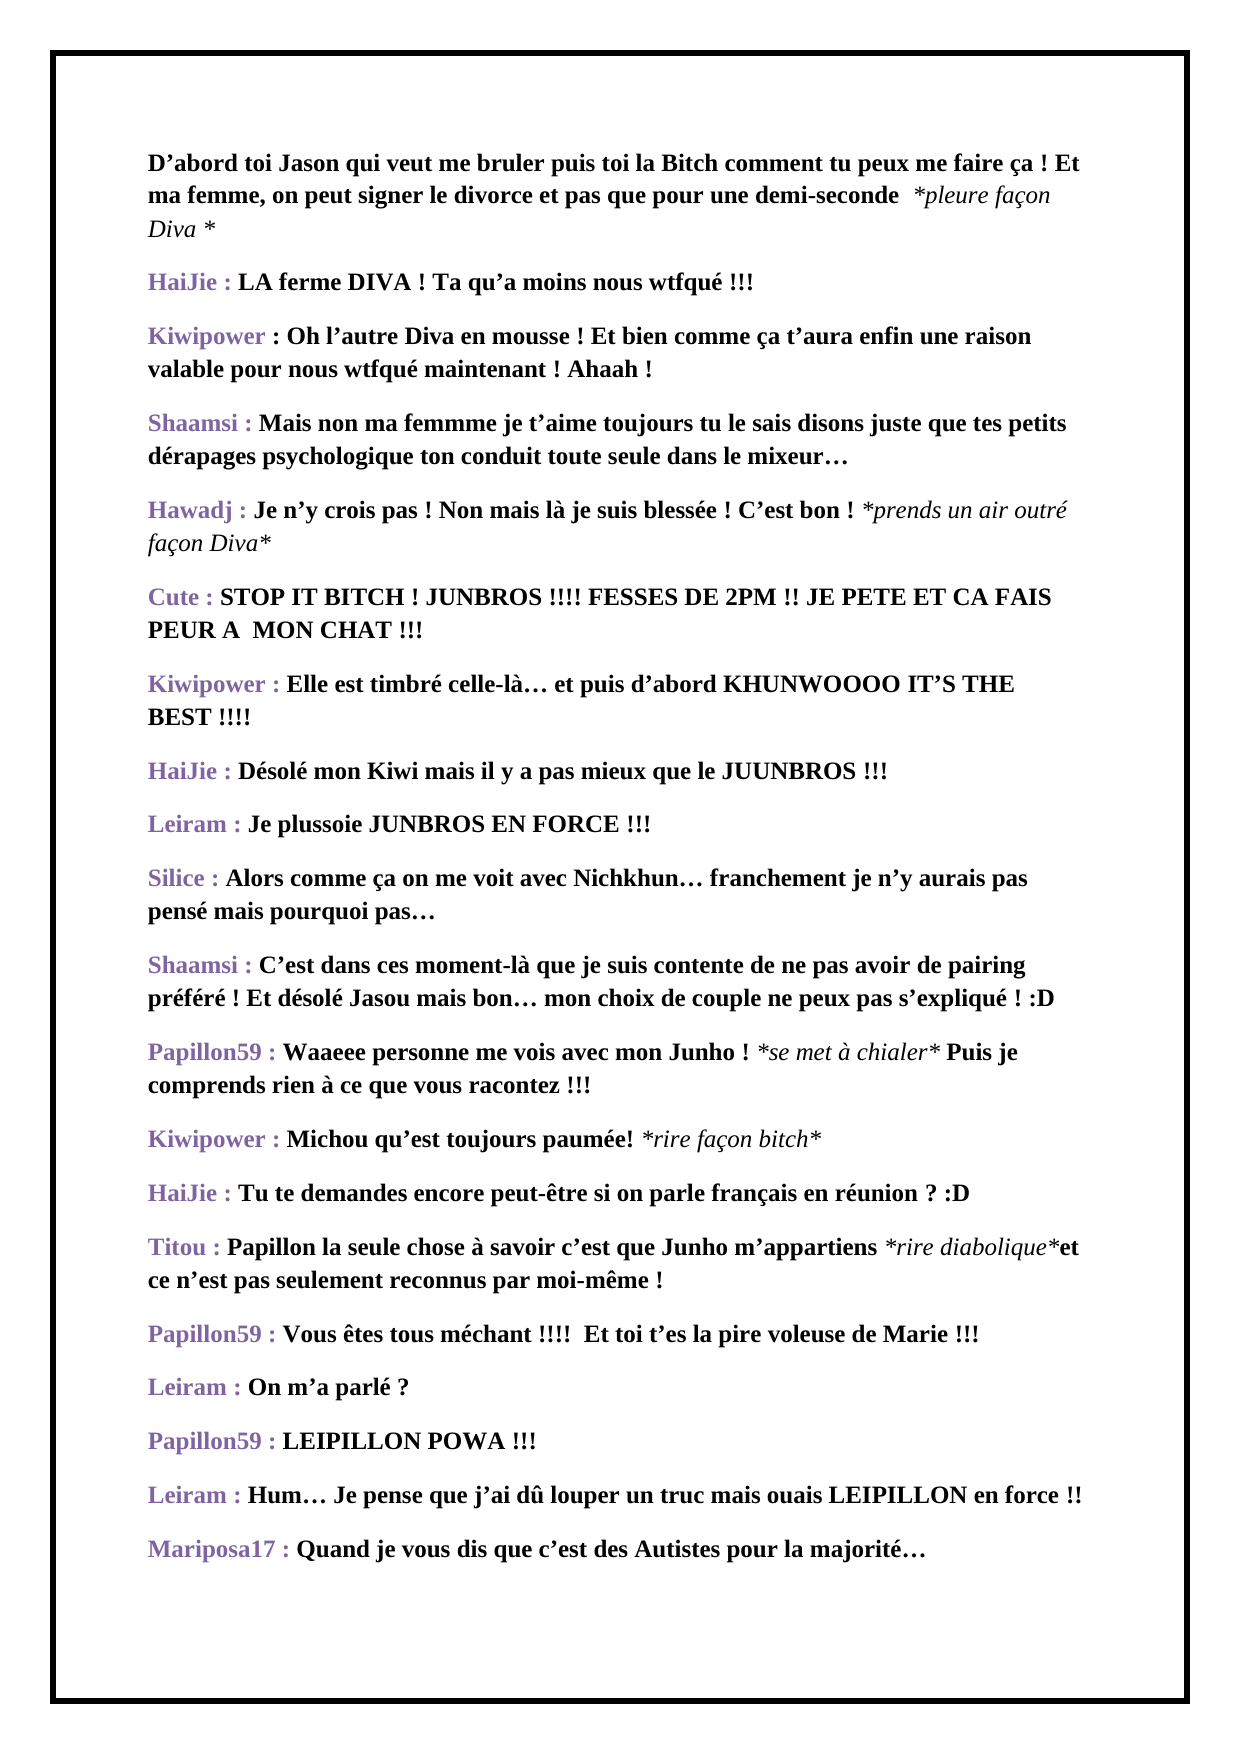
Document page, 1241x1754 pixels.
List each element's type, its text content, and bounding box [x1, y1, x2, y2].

text Kiwipower : Michou qu’est toujours paumée! *rire façon bitch* [148, 1124, 1093, 1153]
text Mariposa17 : Quand je vous dis que c’est des Autistes pour la majorité… [148, 1534, 1093, 1563]
text Papillon59 : Vous êtes tous méchant !!!! Et toi t’es la pire voleuse de Marie !!! [148, 1319, 1093, 1347]
text HaiJie : Tu te demandes encore peut-être si on parle français en réunion ? :D [148, 1178, 1093, 1207]
text Titou : Papillon la seule chose à savoir c’est que Junho m’appartiens *rire diabolique*et ce n’est pas seulement reconnus par moi-même ! [148, 1232, 1093, 1293]
text Papillon59 : Waaeee personne me vois avec mon Junho ! *se met à chialer* Puis je comprends rien à ce que vous racontez !!! [148, 1037, 1093, 1099]
text D’abord toi Jason qui veut me bruler puis toi la Bitch comment tu peux me faire ça ! Et ma femme, on peut signer le divorce et pas que pour une demi-seconde *pleure façon Diva * [148, 148, 1093, 242]
text Leiram : Je plussoie JUNBROS EN FORCE !!! [148, 809, 1093, 838]
text HaiJie : LA ferme DIVA ! Ta qu’a moins nous wtfqué !!! [148, 267, 1093, 296]
text Cute : STOP IT BITCH ! JUNBROS !!!! FESSES DE 2PM !! JE PETE ET CA FAIS PEUR A MON CHAT !!! [148, 582, 1093, 644]
text Papillon59 : LEIPILLON POWA !!! [148, 1426, 1093, 1455]
text Shaamsi : C’est dans ces moment-là que je suis contente de ne pas avoir de pairing préféré ! Et désolé Jasou mais bon… mon choix de couple ne peux pas s’expliqué ! :D [148, 950, 1093, 1012]
text HaiJie : Désolé mon Kiwi mais il y a pas mieux que le JUUNBROS !!! [148, 756, 1093, 784]
text Silice : Alors comme ça on me voit avec Nichkhun… franchement je n’y aurais pas pensé mais pourquoi pas… [148, 863, 1093, 925]
text Shaamsi : Mais non ma femmme je t’aime toujours tu le sais disons juste que tes petits dérapages psychologique ton conduit toute seule dans le mixeur… [148, 408, 1093, 470]
text Leiram : Hum… Je pense que j’ai dû louper un truc mais ouais LEIPILLON en force !! [148, 1480, 1093, 1509]
text Hawadj : Je n’y crois pas ! Non mais là je suis blessée ! C’est bon ! *prends un air outré façon Diva* [148, 495, 1093, 557]
text Kiwipower : Oh l’autre Diva en mousse ! Et bien comme ça t’aura enfin une raison valable pour nous wtfqué maintenant ! Ahaah ! [148, 321, 1093, 383]
text Kiwipower : Elle est timbré celle-là… et puis d’abord KHUNWOOOO IT’S THE BEST !!!! [148, 669, 1093, 731]
text Leiram : On m’a parlé ? [148, 1372, 1093, 1401]
